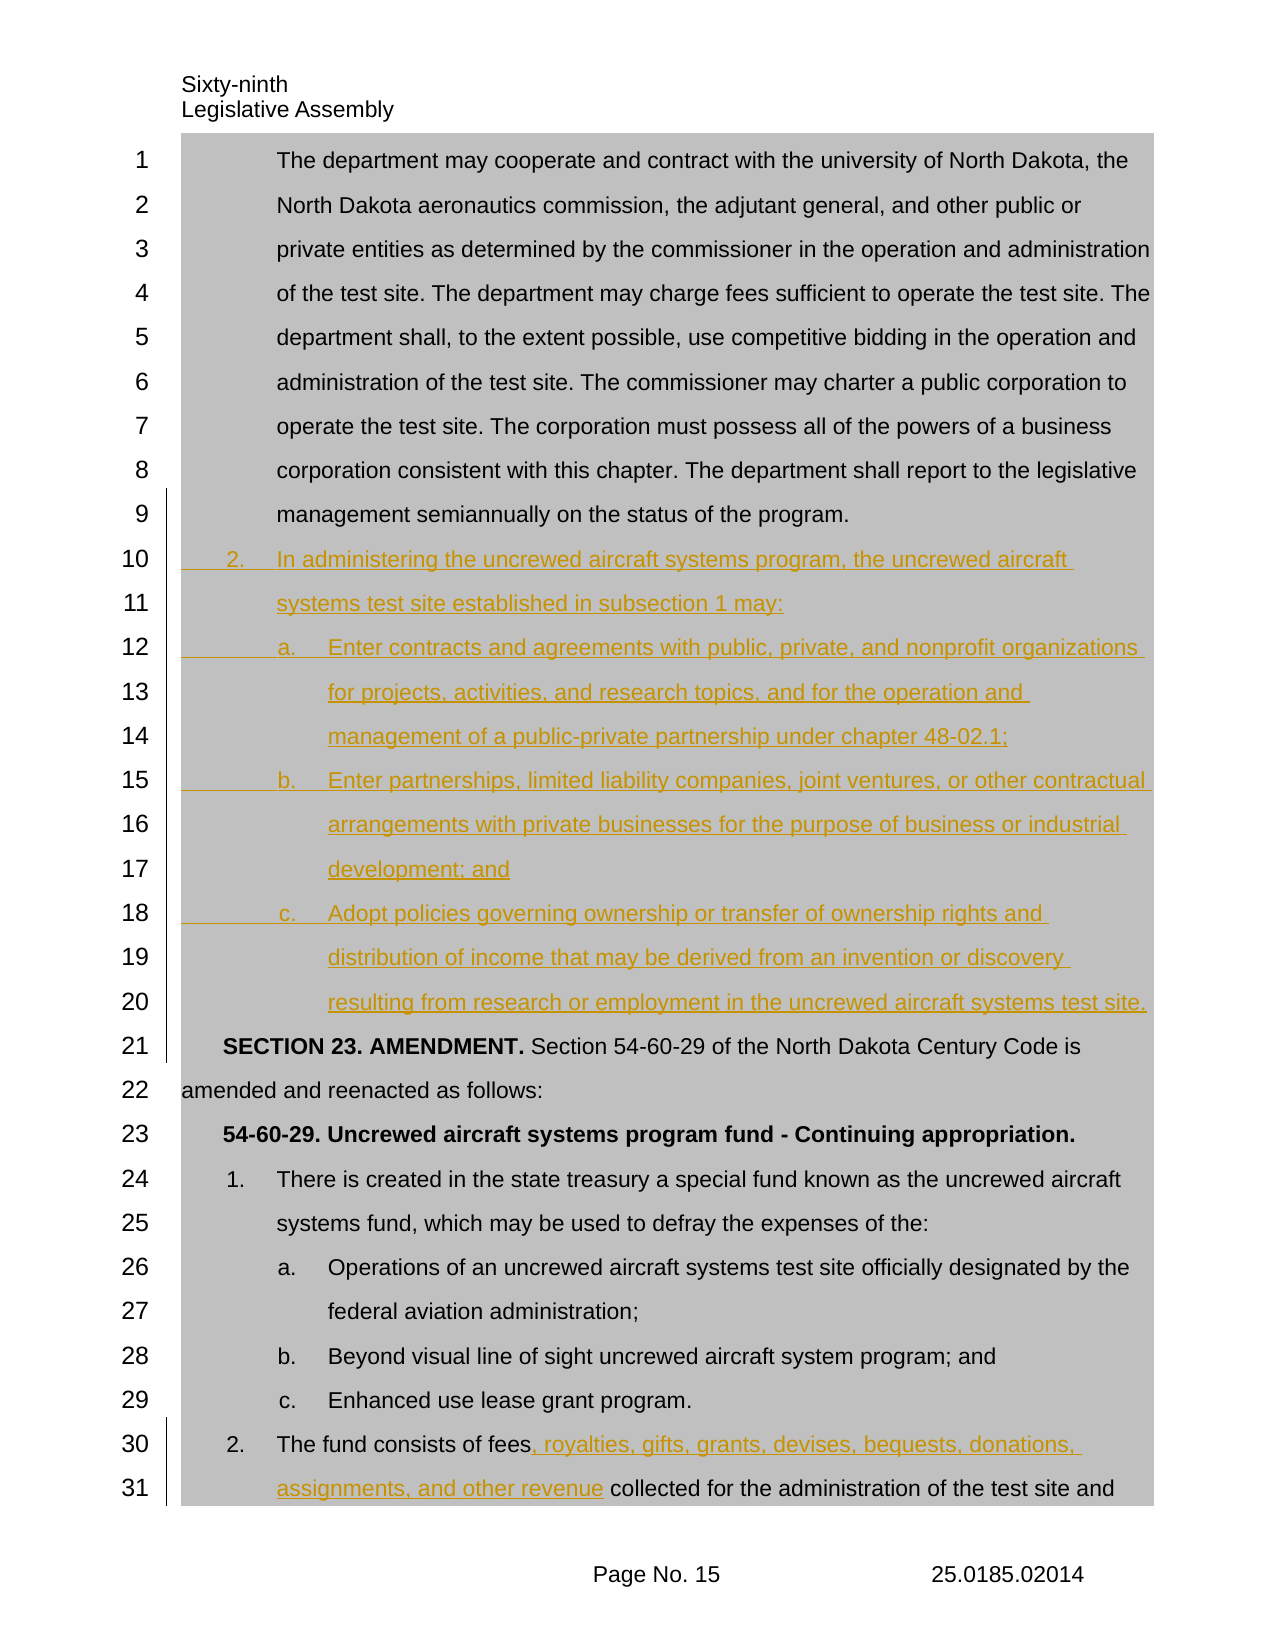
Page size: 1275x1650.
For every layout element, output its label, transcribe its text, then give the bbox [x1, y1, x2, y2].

text The department may cooperate and contract with the university of North Dakota, the North Dakota aeronautics commission, the adjutant general, and other public or private entities as determined by the commissioner in the operation and administration of the test site. The department may charge fees sufficient to operate the test site. The department shall, to the extent possible, use competitive bidding in the operation and administration of the test site. The commissioner may charter a public corporation to operate the test site. The corporation must possess all of the powers of a business corporation consistent with this chapter. The department shall report to the legislative management semiannually on the status of the program. [181, 133, 1154, 532]
text 2. In administering the uncrewed aircraft systems program, the uncrewed aircraft systems test site established in subsection 1 may: [181, 532, 1154, 620]
text b. Enter partnerships, limited liability companies, joint ventures, or other contractual arrangements with private businesses for the purpose of business or industrial development; and [181, 753, 1154, 886]
text c. Adopt policies governing ownership or transfer of ownership rights and distribution of income that may be derived from an invention or discovery resulting from research or employment in the uncrewed aircraft systems test site. [181, 886, 1154, 1019]
text 1. There is created in the state treasury a special fund known as the uncrewed aircraft systems fund, which may be used to defray the expenses of the: [181, 1152, 1154, 1240]
text SECTION 23. AMENDMENT. Section 54‑60‑29 of the North Dakota Century Code is amended and reenacted as follows: [181, 1019, 1154, 1107]
text 2. The fund consists of fees, royalties, gifts, grants, devises, bequests, donations, assignments, and other revenue collected for the administration of the test site and [181, 1417, 1154, 1506]
subtitle 54‑60‑29. Uncrewed aircraft systems program fund ‑ Continuing appropriation. [181, 1107, 1154, 1152]
text a. Enter contracts and agreements with public, private, and nonprofit organizations for projects, activities, and research topics, and for the operation and management of a public‑private partnership under chapter 48‑02.1; [181, 620, 1154, 753]
text c. Enhanced use lease grant program. [181, 1373, 1154, 1417]
text b. Beyond visual line of sight uncrewed aircraft system program; and [181, 1329, 1154, 1373]
text a. Operations of an uncrewed aircraft systems test site officially designated by the federal aviation administration; [181, 1240, 1154, 1329]
